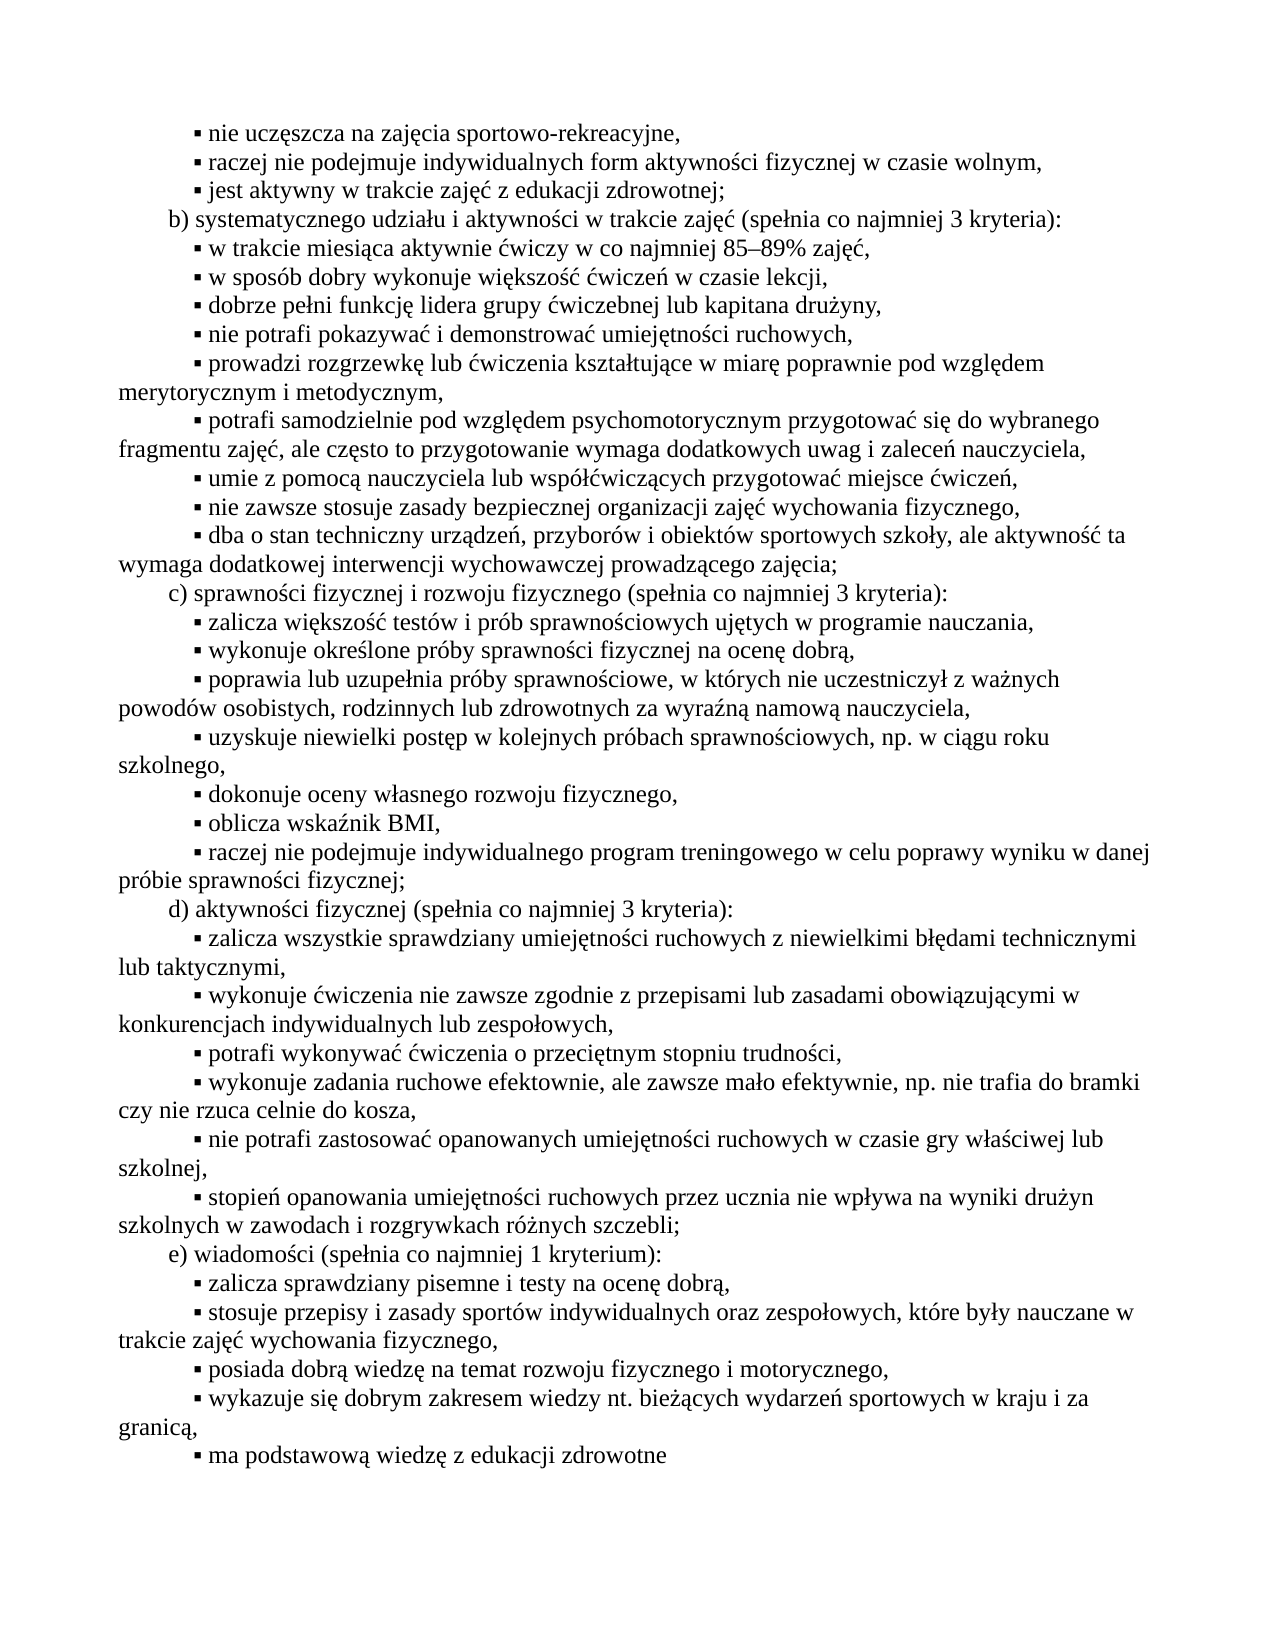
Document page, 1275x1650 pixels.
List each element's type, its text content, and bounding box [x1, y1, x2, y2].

text ▪ potrafi wykonywać ćwiczenia o przeciętnym stopniu trudności, [118, 1038, 1157, 1067]
text ▪ wykonuje ćwiczenia nie zawsze zgodnie z przepisami lub zasadami obowiązującymi w konkurencjach indywidualnych lub zespołowych, [118, 981, 1157, 1038]
text ▪ uzyskuje niewielki postęp w kolejnych próbach sprawnościowych, np. w ciągu roku szkolnego, [118, 722, 1157, 779]
text e) wiadomości (spełnia co najmniej 1 kryterium): [118, 1239, 1157, 1268]
text ▪ zalicza większość testów i prób sprawnościowych ujętych w programie nauczania, [118, 607, 1157, 636]
text ▪ dokonuje oceny własnego rozwoju fizycznego, [118, 779, 1157, 808]
text ▪ ma podstawową wiedzę z edukacji zdrowotne [118, 1441, 1157, 1469]
text ▪ prowadzi rozgrzewkę lub ćwiczenia kształtujące w miarę poprawnie pod względem merytorycznym i metodycznym, [118, 348, 1157, 406]
text ▪ nie potrafi pokazywać i demonstrować umiejętności ruchowych, [118, 319, 1157, 348]
text ▪ umie z pomocą nauczyciela lub współćwiczących przygotować miejsce ćwiczeń, [118, 463, 1157, 492]
text ▪ poprawia lub uzupełnia próby sprawnościowe, w których nie uczestniczył z ważnych powodów osobistych, rodzinnych lub zdrowotnych za wyraźną namową nauczyciela, [118, 664, 1157, 722]
text ▪ oblicza wskaźnik BMI, [118, 808, 1157, 837]
text ▪ nie potrafi zastosować opanowanych umiejętności ruchowych w czasie gry właściwej lub szkolnej, [118, 1124, 1157, 1182]
text ▪ wykonuje zadania ruchowe efektownie, ale zawsze mało efektywnie, np. nie trafia do bramki czy nie rzuca celnie do kosza, [118, 1067, 1157, 1124]
text ▪ zalicza wszystkie sprawdziany umiejętności ruchowych z niewielkimi błędami technicznymi lub taktycznymi, [118, 923, 1157, 981]
text ▪ stopień opanowania umiejętności ruchowych przez ucznia nie wpływa na wyniki drużyn szkolnych w zawodach i rozgrywkach różnych szczebli; [118, 1182, 1157, 1239]
text ▪ posiada dobrą wiedzę na temat rozwoju fizycznego i motorycznego, [118, 1354, 1157, 1383]
text ▪ dobrze pełni funkcję lidera grupy ćwiczebnej lub kapitana drużyny, [118, 291, 1157, 319]
text ▪ w trakcie miesiąca aktywnie ćwiczy w co najmniej 85–89% zajęć, [118, 233, 1157, 262]
text ▪ stosuje przepisy i zasady sportów indywidualnych oraz zespołowych, które były nauczane w trakcie zajęć wychowania fizycznego, [118, 1297, 1157, 1354]
text ▪ raczej nie podejmuje indywidualnego program treningowego w celu poprawy wyniku w danej próbie sprawności fizycznej; [118, 837, 1157, 894]
text ▪ nie uczęszcza na zajęcia sportowo-rekreacyjne, [118, 118, 1157, 147]
text ▪ potrafi samodzielnie pod względem psychomotorycznym przygotować się do wybranego fragmentu zajęć, ale często to przygotowanie wymaga dodatkowych uwag i zaleceń nauczyciela, [118, 406, 1157, 463]
text ▪ nie zawsze stosuje zasady bezpiecznej organizacji zajęć wychowania fizycznego, [118, 492, 1157, 521]
text ▪ wykazuje się dobrym zakresem wiedzy nt. bieżących wydarzeń sportowych w kraju i za granicą, [118, 1383, 1157, 1441]
text ▪ jest aktywny w trakcie zajęć z edukacji zdrowotnej; [118, 176, 1157, 204]
text d) aktywności fizycznej (spełnia co najmniej 3 kryteria): [118, 894, 1157, 923]
text ▪ dba o stan techniczny urządzeń, przyborów i obiektów sportowych szkoły, ale aktywność ta wymaga dodatkowej interwencji wychowawczej prowadzącego zajęcia; [118, 521, 1157, 578]
text b) systematycznego udziału i aktywności w trakcie zajęć (spełnia co najmniej 3 kryteria): [118, 204, 1157, 233]
text ▪ wykonuje określone próby sprawności fizycznej na ocenę dobrą, [118, 636, 1157, 664]
text ▪ w sposób dobry wykonuje większość ćwiczeń w czasie lekcji, [118, 262, 1157, 291]
text ▪ raczej nie podejmuje indywidualnych form aktywności fizycznej w czasie wolnym, [118, 147, 1157, 176]
text ▪ zalicza sprawdziany pisemne i testy na ocenę dobrą, [118, 1268, 1157, 1297]
text c) sprawności fizycznej i rozwoju fizycznego (spełnia co najmniej 3 kryteria): [118, 578, 1157, 607]
